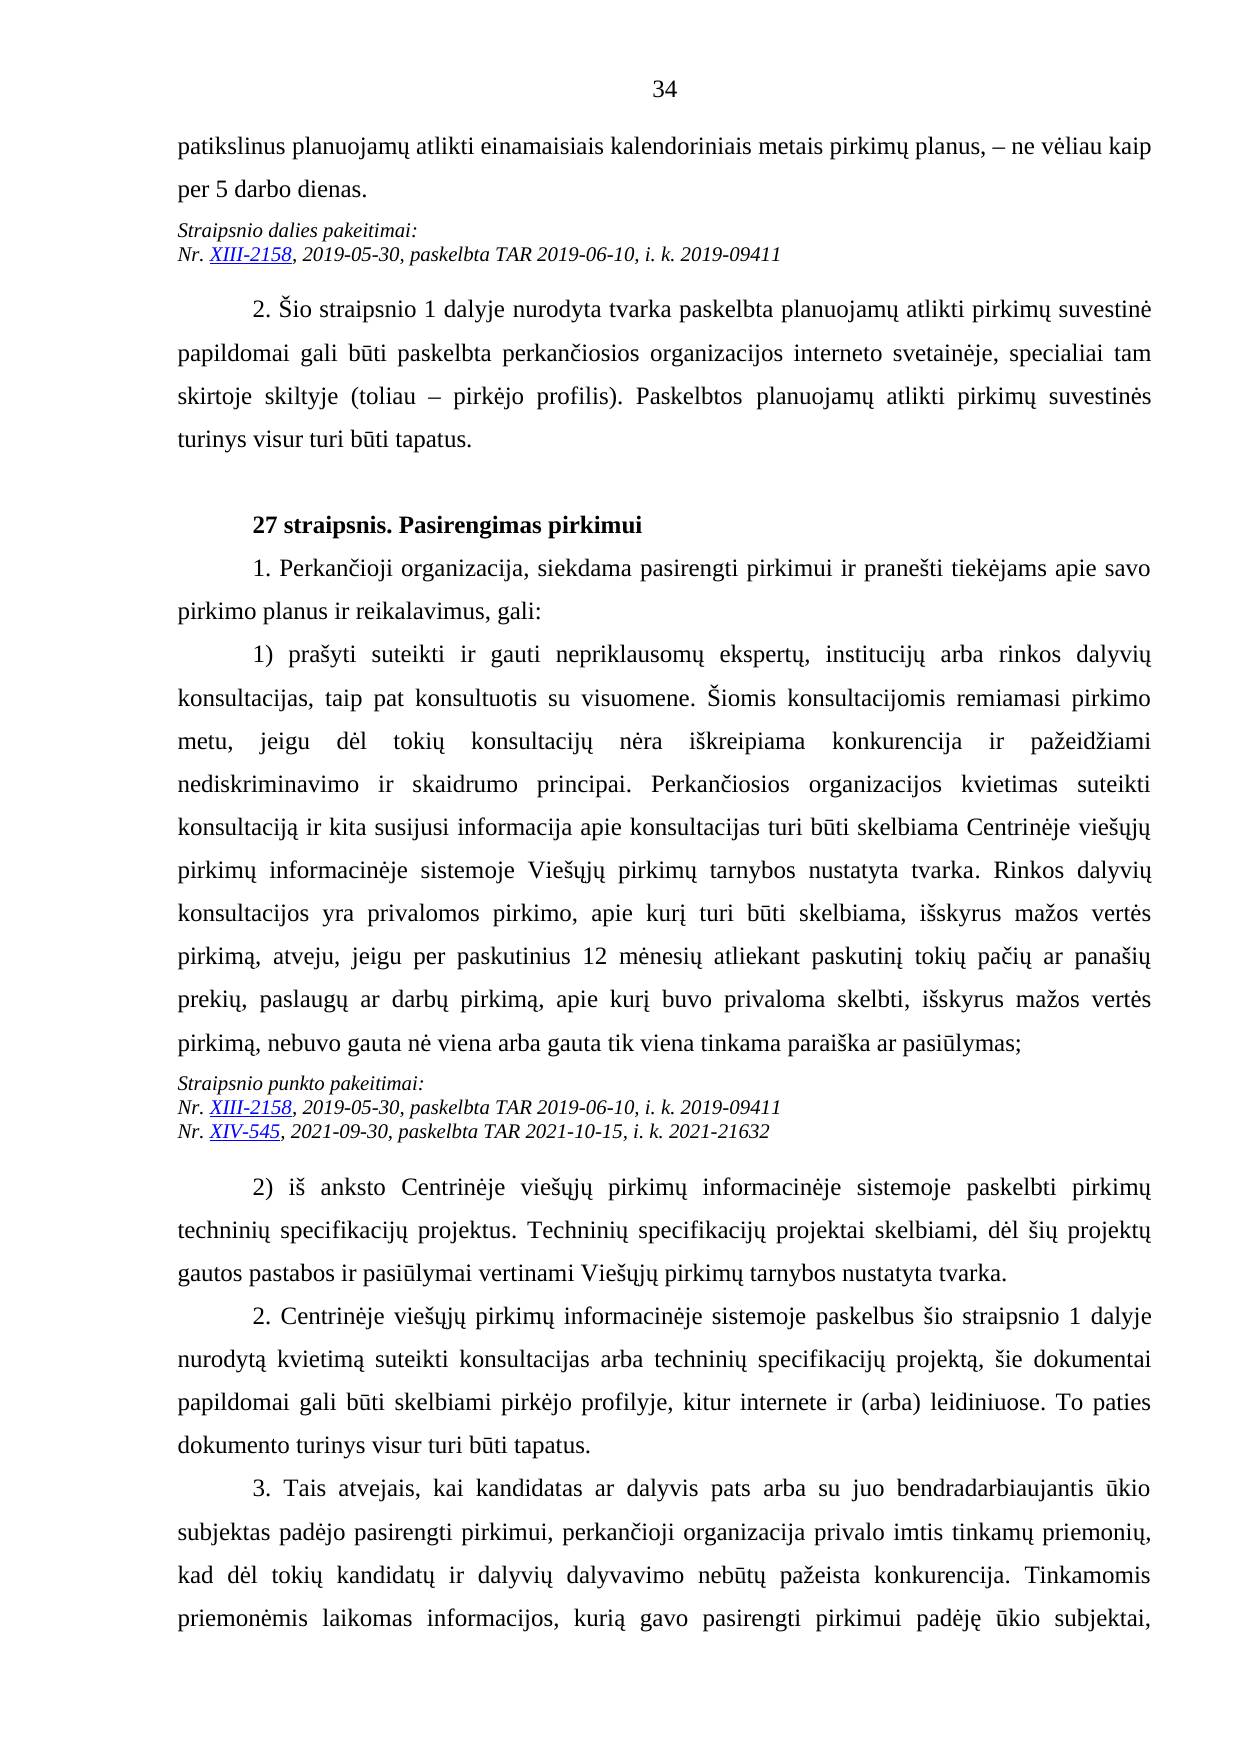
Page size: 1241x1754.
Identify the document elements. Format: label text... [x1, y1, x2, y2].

text Nr. XIII-2158, 2019-05-30, paskelbta TAR 2019-06-10, i. k. 2019-09411 [177, 1095, 1152, 1119]
text 2. Šio straipsnio 1 dalyje nurodyta tvarka paskelbta planuojamų atlikti pirkimų suvestinė papildomai gali būti paskelbta perkančiosios organizacijos interneto svetainėje, specialiai tam skirtoje skiltyje (toliau – pirkėjo profilis). Paskelbtos planuojamų atlikti pirkimų suvestinės turinys visur turi būti tapatus. [177, 294, 1152, 453]
text 2) iš anksto Centrinėje viešųjų pirkimų informacinėje sistemoje paskelbti pirkimų techninių specifikacijų projektus. Techninių specifikacijų projektai skelbiami, dėl šių projektų gautos pastabos ir pasiūlymai vertinami Viešųjų pirkimų tarnybos nustatyta tvarka. [177, 1172, 1152, 1287]
text 27 straipsnis. Pasirengimas pirkimui [177, 510, 1152, 539]
text Nr. XIV-545, 2021-09-30, paskelbta TAR 2021-10-15, i. k. 2021-21632 [177, 1119, 1152, 1143]
text Nr. XIII-2158, 2019-05-30, paskelbta TAR 2019-06-10, i. k. 2019-09411 [177, 242, 1152, 266]
text patikslinus planuojamų atlikti einamaisiais kalendoriniais metais pirkimų planus, – ne vėliau kaip per 5 darbo dienas. [177, 131, 1152, 203]
text 1) prašyti suteikti ir gauti nepriklausomų ekspertų, institucijų arba rinkos dalyvių konsultacijas, taip pat konsultuotis su visuomene. Šiomis konsultacijomis remiamasi pirkimo metu, jeigu dėl tokių konsultacijų nėra iškreipiama konkurencija ir pažeidžiami nediskriminavimo ir skaidrumo principai. Perkančiosios organizacijos kvietimas suteikti konsultaciją ir kita susijusi informacija apie konsultacijas turi būti skelbiama Centrinėje viešųjų pirkimų informacinėje sistemoje Viešųjų pirkimų tarnybos nustatyta tvarka. Rinkos dalyvių konsultacijos yra privalomos pirkimo, apie kurį turi būti skelbiama, išskyrus mažos vertės pirkimą, atveju, jeigu per paskutinius 12 mėnesių atliekant paskutinį tokių pačių ar panašių prekių, paslaugų ar darbų pirkimą, apie kurį buvo privaloma skelbti, išskyrus mažos vertės pirkimą, nebuvo gauta nė viena arba gauta tik viena tinkama paraiška ar pasiūlymas; [177, 639, 1152, 1056]
text Straipsnio dalies pakeitimai: [177, 218, 1152, 242]
text Straipsnio punkto pakeitimai: [177, 1071, 1152, 1095]
text 3. Tais atvejais, kai kandidatas ar dalyvis pats arba su juo bendradarbiaujantis ūkio subjektas padėjo pasirengti pirkimui, perkančioji organizacija privalo imtis tinkamų priemonių, kad dėl tokių kandidatų ir dalyvių dalyvavimo nebūtų pažeista konkurencija. Tinkamomis priemonėmis laikomas informacijos, kurią gavo pasirengti pirkimui padėję ūkio subjektai, [177, 1473, 1152, 1632]
text 1. Perkančioji organizacija, siekdama pasirengti pirkimui ir pranešti tiekėjams apie savo pirkimo planus ir reikalavimus, gali: [177, 553, 1152, 625]
text 2. Centrinėje viešųjų pirkimų informacinėje sistemoje paskelbus šio straipsnio 1 dalyje nurodytą kvietimą suteikti konsultacijas arba techninių specifikacijų projektą, šie dokumentai papildomai gali būti skelbiami pirkėjo profilyje, kitur internete ir (arba) leidiniuose. To paties dokumento turinys visur turi būti tapatus. [177, 1301, 1152, 1459]
